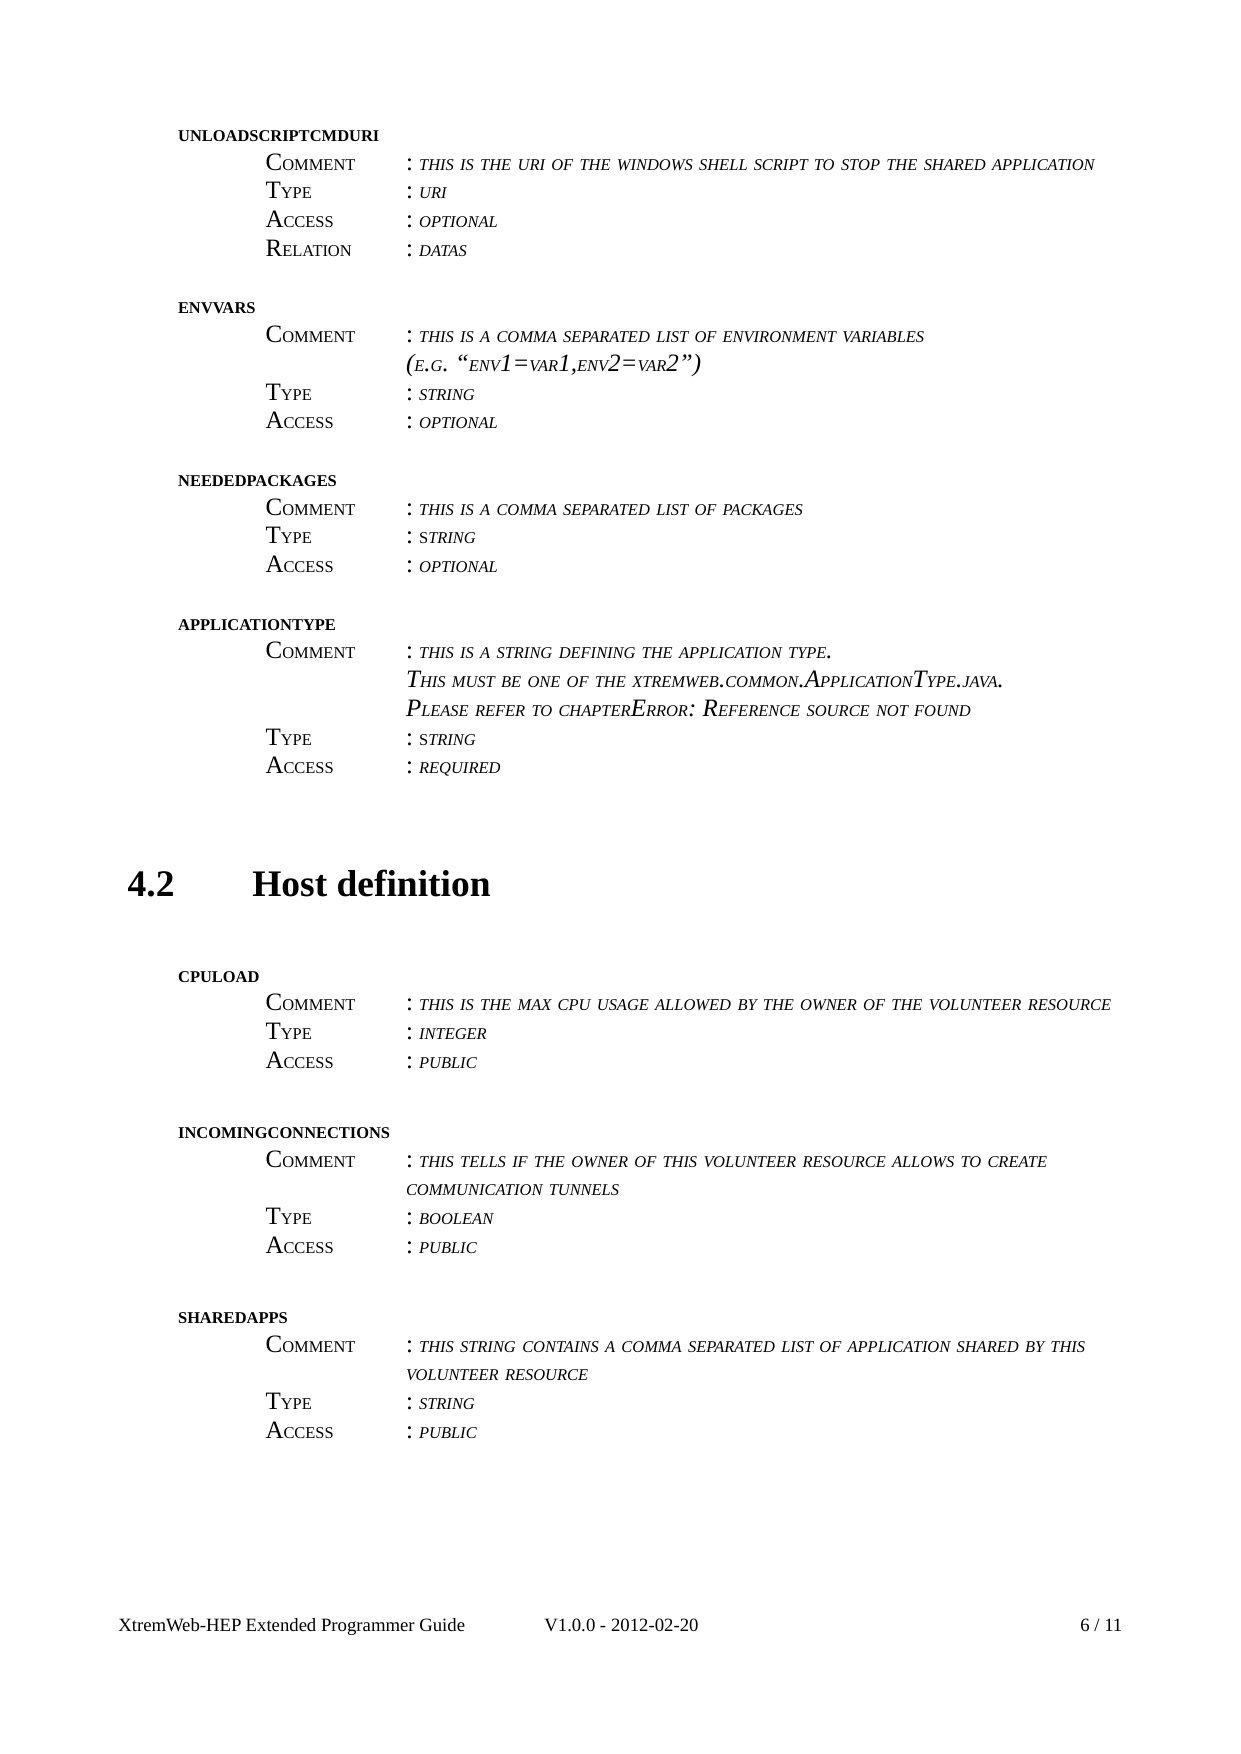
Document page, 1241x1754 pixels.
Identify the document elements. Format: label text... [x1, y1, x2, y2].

text Access : public [265, 1045, 1122, 1074]
text Comment : this is the uri of the windows shell script to stop the shared application [265, 147, 1122, 176]
text Type : string [265, 1386, 1122, 1415]
text Comment : this is a comma separated list of packages [265, 492, 1122, 521]
text Type : string [265, 377, 1122, 406]
text Comment : this is a string defining the application type. This must be one of the xtremweb.common.ApplicationType.java. Please refer to chapterErreur : source de la référence non trouvée [265, 636, 1122, 722]
text Comment : this string contains a comma separated list of application shared by this volunteer resource [265, 1329, 1122, 1386]
text Access : optional [265, 406, 1122, 434]
text sharedapps [178, 1300, 1122, 1329]
text Type : integer [265, 1016, 1122, 1045]
text incomingconnections [178, 1115, 1122, 1144]
text cpuload [178, 959, 1122, 987]
text Comment : this is a comma separated list of environment variables (e.g. “env1=var1,env2=var2”) [265, 319, 1122, 377]
subtitle Host definition [118, 862, 1122, 905]
text unloadscriptcmduri [178, 118, 1122, 147]
text Comment : this is the max cpu usage allowed by the owner of the volunteer resource [265, 987, 1122, 1016]
text Access : public [265, 1230, 1122, 1259]
text Type : uri [265, 176, 1122, 204]
text envvars [178, 291, 1122, 319]
text Type : boolean [265, 1201, 1122, 1230]
text Access : public [265, 1415, 1122, 1444]
text Access : optional [265, 204, 1122, 233]
text Access : optional [265, 549, 1122, 578]
text applicationtype [178, 607, 1122, 636]
text Type : string [265, 722, 1122, 751]
text Access : required [265, 751, 1122, 779]
text Comment : this tells if the owner of this volunteer resource allows to create communication tunnels [265, 1144, 1122, 1201]
text Relation : datas [265, 233, 1122, 262]
text Type : string [265, 521, 1122, 549]
text neededpackages [178, 463, 1122, 492]
